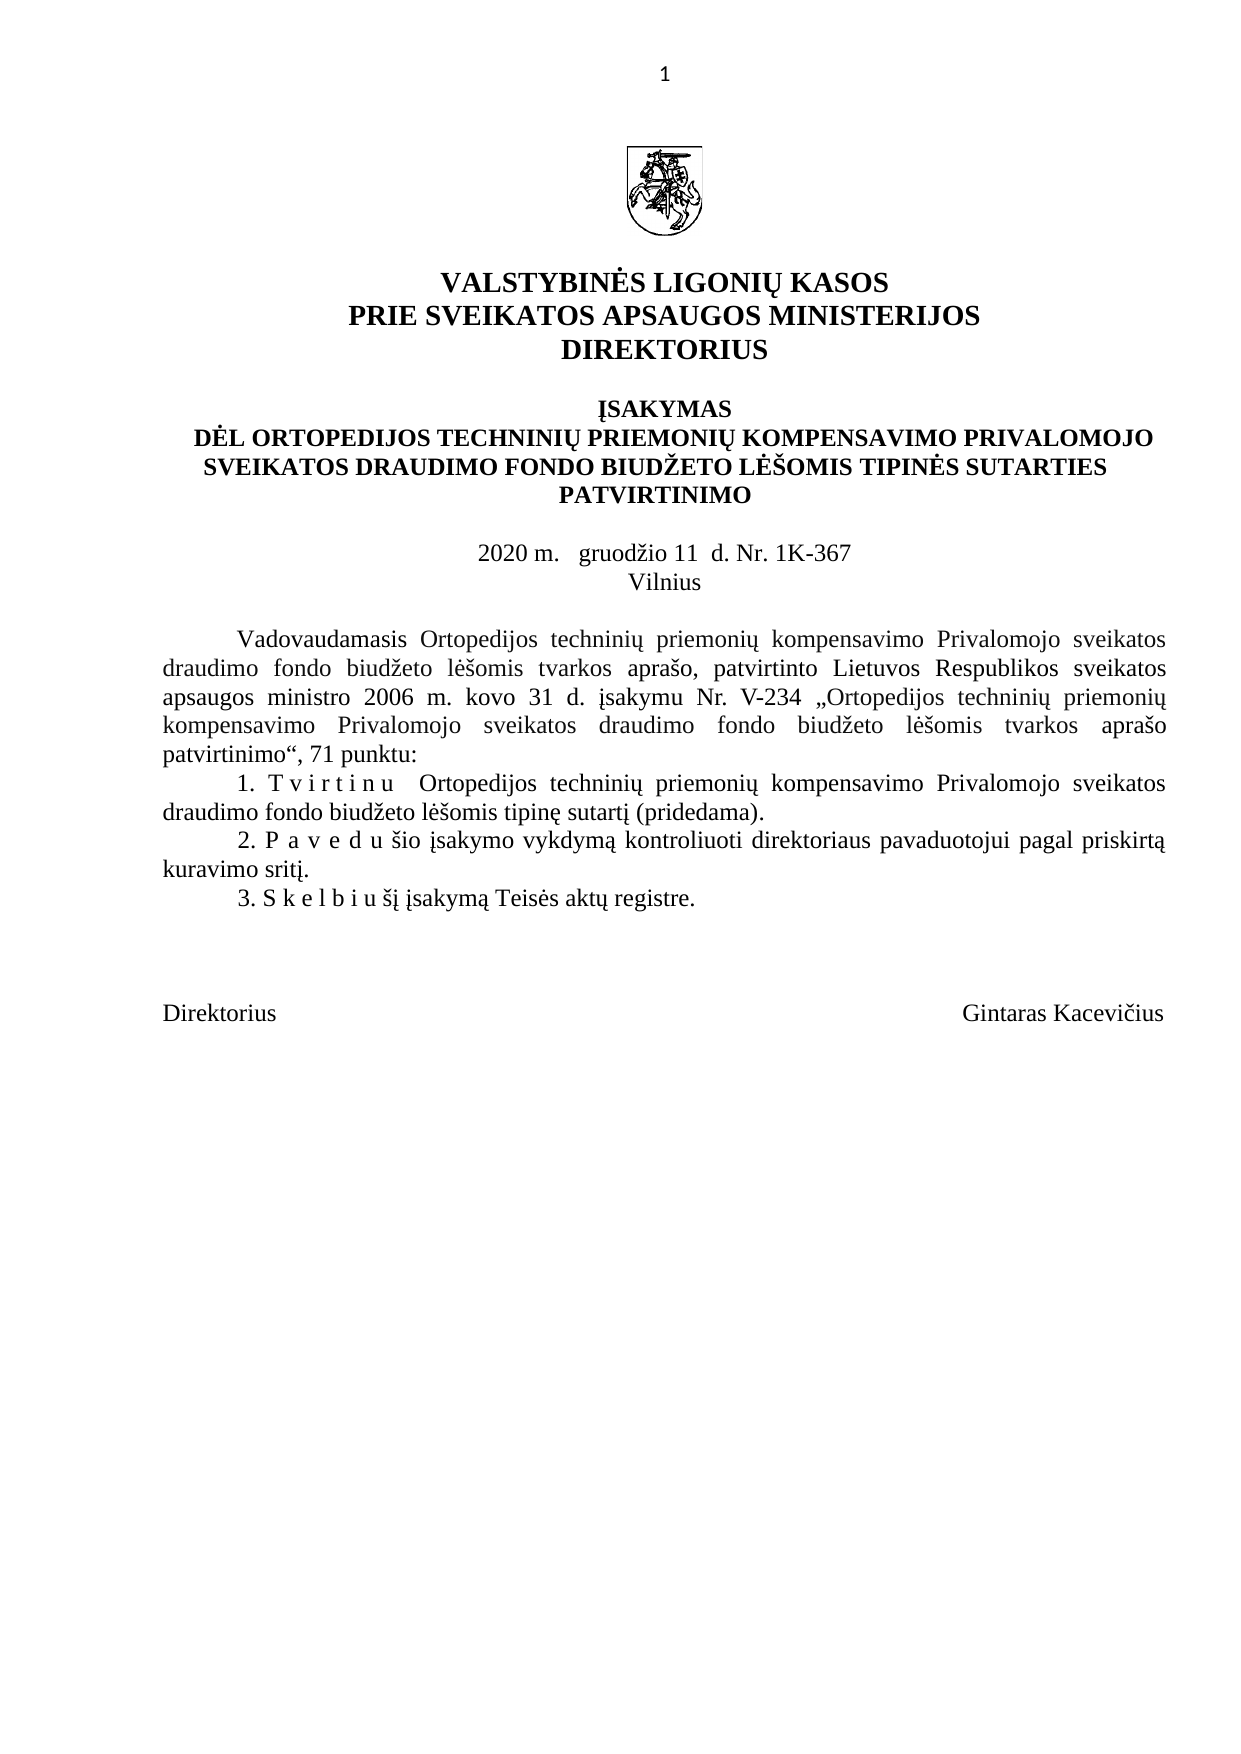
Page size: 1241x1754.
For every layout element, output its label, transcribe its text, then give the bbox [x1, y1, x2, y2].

text PRIE SVEIKATOS APSAUGOS MINISTERIJOS [162, 298, 1167, 332]
text DIREKTORIUS [162, 332, 1167, 365]
text Vilnius [162, 567, 1167, 595]
text 1. Tvirtinu Ortopedijos techninių priemonių kompensavimo Privalomojo sveikatos draudimo fondo biudžeto lėšomis tipinę sutartį (pridedama). [162, 768, 1167, 825]
text ĮSAKYMAS [162, 394, 1167, 423]
text Direktorius Gintaras Kacevičius [162, 998, 1167, 1027]
text 2. P a v e d u šio įsakymo vykdymą kontroliuoti direktoriaus pavaduotojui pagal priskirtą kuravimo sritį. [162, 825, 1167, 883]
text 2020 m. gruodžio 11 d. Nr. 1K-367 [162, 538, 1167, 567]
text Vadovaudamasis Ortopedijos techninių priemonių kompensavimo Privalomojo sveikatos draudimo fondo biudžeto lėšomis tvarkos aprašo, patvirtinto Lietuvos Respublikos sveikatos apsaugos ministro 2006 m. kovo 31 d. įsakymu Nr. V-234 „Ortopedijos techninių priemonių kompensavimo Privalomojo sveikatos draudimo fondo biudžeto lėšomis tvarkos aprašo patvirtinimo“, 71 punktu: [162, 624, 1167, 768]
text VALSTYBINĖS LIGONIŲ KASOS [162, 265, 1167, 298]
text 3. S k e l b i u šį įsakymą Teisės aktų registre. [162, 883, 1167, 912]
text DĖL ORTOPEDIJOS TECHNINIŲ PRIEMONIŲ KOMPENSAVIMO PRIVALOMOJO SVEIKATOS DRAUDIMO FONDO BIUDŽETO LĖŠOMIS TIPINĖS SUTARTIES PATVIRTINIMO [144, 423, 1167, 509]
